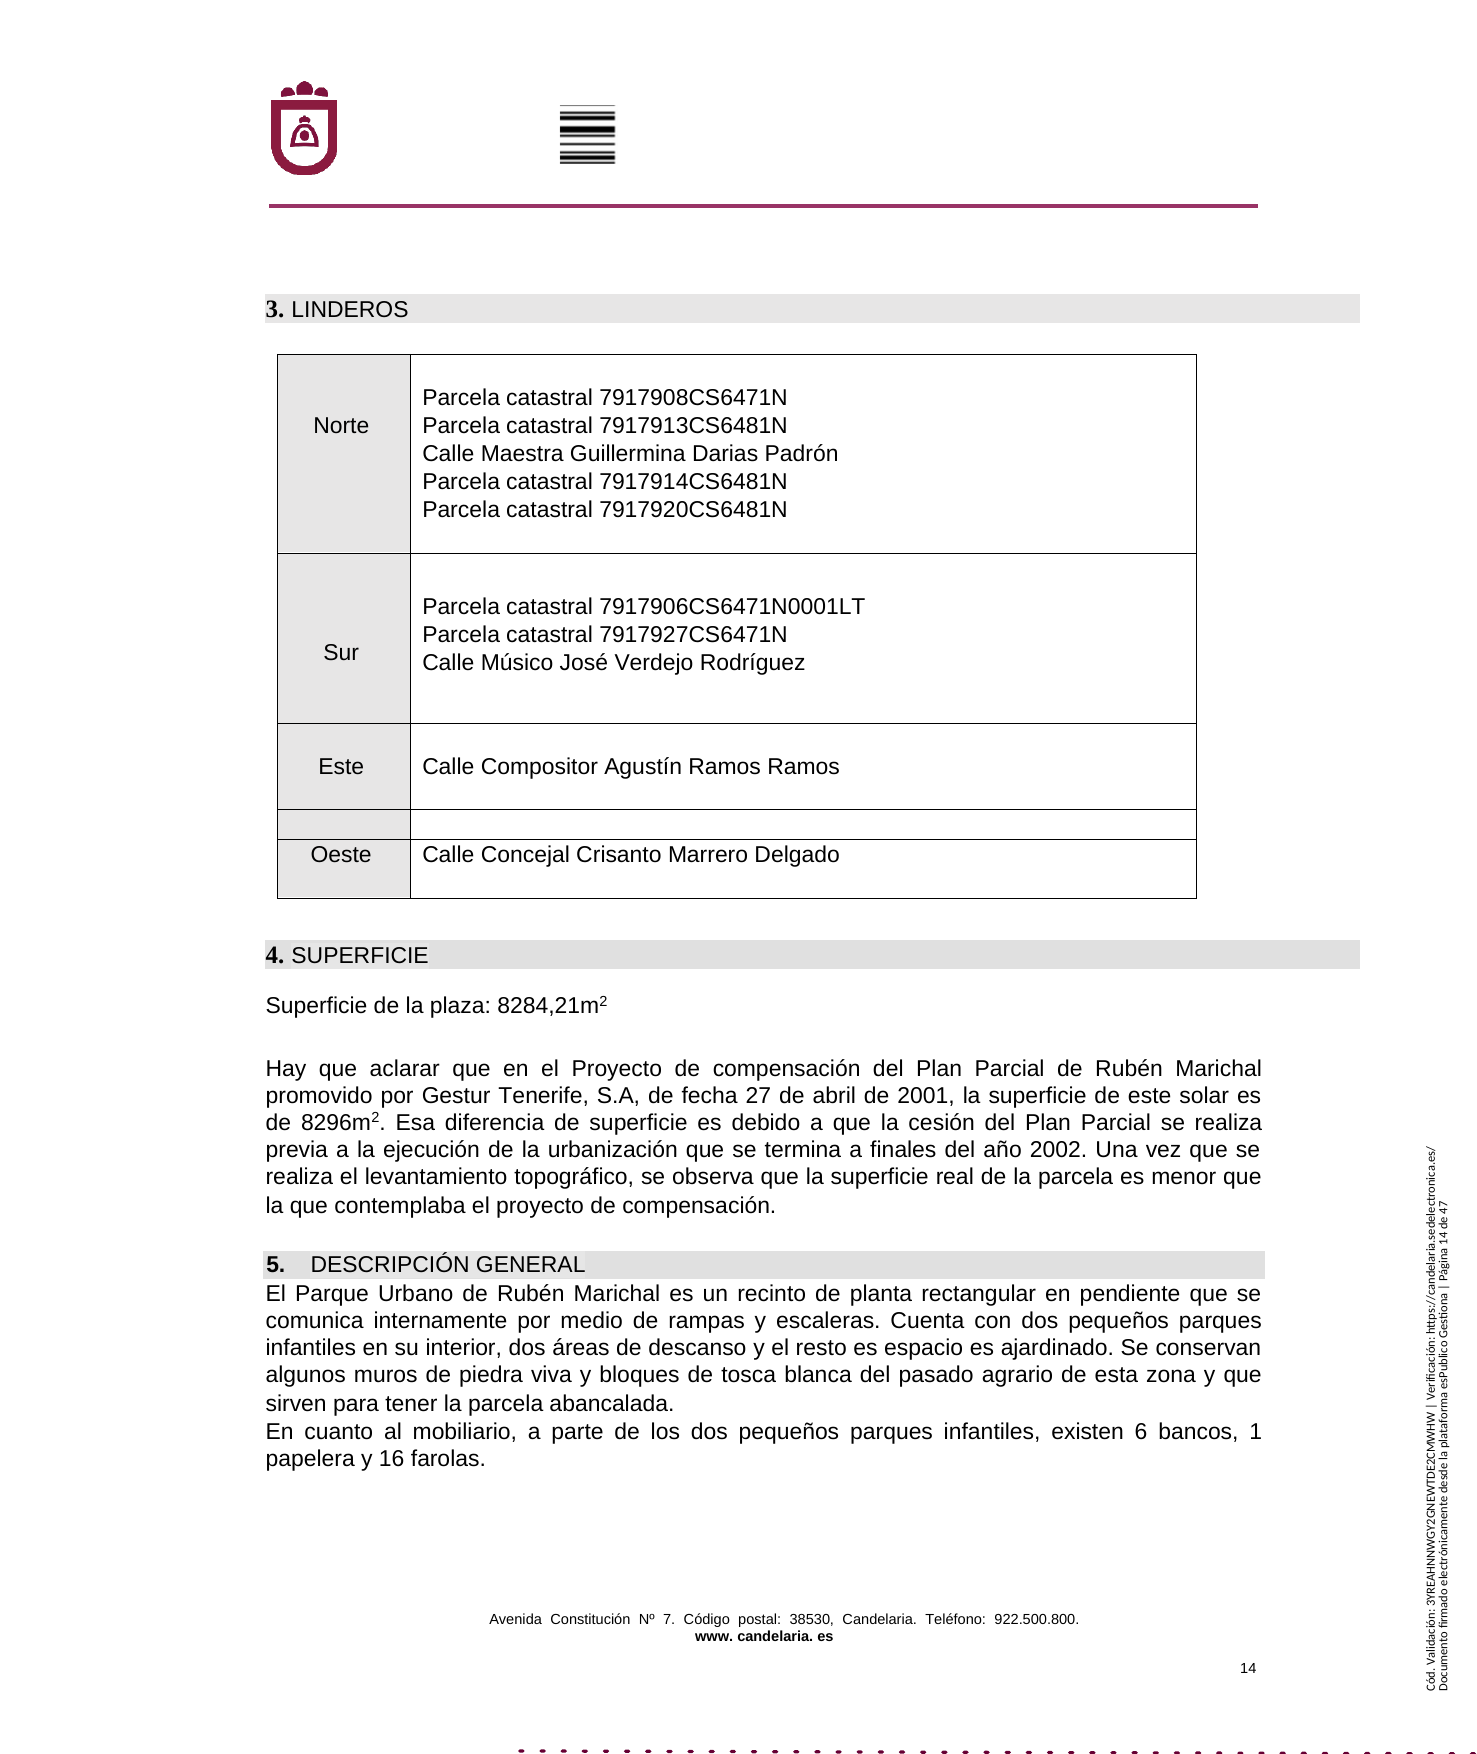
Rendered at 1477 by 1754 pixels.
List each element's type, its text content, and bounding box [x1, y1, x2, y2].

table_header Parcela catastral 7917908CS6471N Parcela catastral 7917913CS6481N Calle Maestra Guillermina Darias Padrón Parcela catastral 7917914CS6481N Parcela catastral 7917920CS6481N [411, 355, 1196, 552]
text Hay que aclarar que en el Proyecto de compensación del Plan Parcial de Rubén Marichal promovido por Gestur Tenerife, S.A, de fecha 27 de abril de 2001, la superficie de este solar es de 8296m2. Esa diferencia de superficie es debido a que la cesión del Plan Parcial se realiza previa a la ejecución de la urbanización que se termina a finales del año 2002. Una vez que se realiza el levantamiento topográfico, se observa que la superficie real de la parcela es menor que la que contemplaba el proyecto de compensación. [265, 1055, 1263, 1219]
table_cell Oeste [278, 840, 410, 897]
subtitle 4. SUPERFICIE [265, 940, 1360, 969]
table_cell Sur [278, 554, 410, 723]
table_cell Este [278, 724, 410, 809]
table_cell [278, 810, 410, 839]
table_header 5. [263, 1251, 310, 1279]
table_header Norte [278, 355, 410, 552]
subtitle 3. LINDEROS [265, 294, 1360, 323]
text Superficie de la plaza: 8284,21m2 [265, 991, 1263, 1019]
table_cell [411, 810, 1196, 839]
table_cell Calle Concejal Crisanto Marrero Delgado [411, 840, 1196, 897]
text En cuanto al mobiliario, a parte de los dos pequeños parques infantiles, existen 6 bancos, 1 papelera y 16 farolas. [265, 1418, 1263, 1471]
table_cell Calle Compositor Agustín Ramos Ramos [411, 724, 1196, 809]
table_header DESCRIPCIÓN GENERAL [310, 1251, 1265, 1279]
text El Parque Urbano de Rubén Marichal es un recinto de planta rectangular en pendiente que se comunica internamente por medio de rampas y escaleras. Cuenta con dos pequeños parques infantiles en su interior, dos áreas de descanso y el resto es espacio es ajardinado. Se conservan algunos muros de piedra viva y bloques de tosca blanca del pasado agrario de esta zona y que sirven para tener la parcela abancalada. [265, 1279, 1263, 1417]
table_cell Parcela catastral 7917906CS6471N0001LT Parcela catastral 7917927CS6471N Calle Músico José Verdejo Rodríguez [411, 554, 1196, 723]
